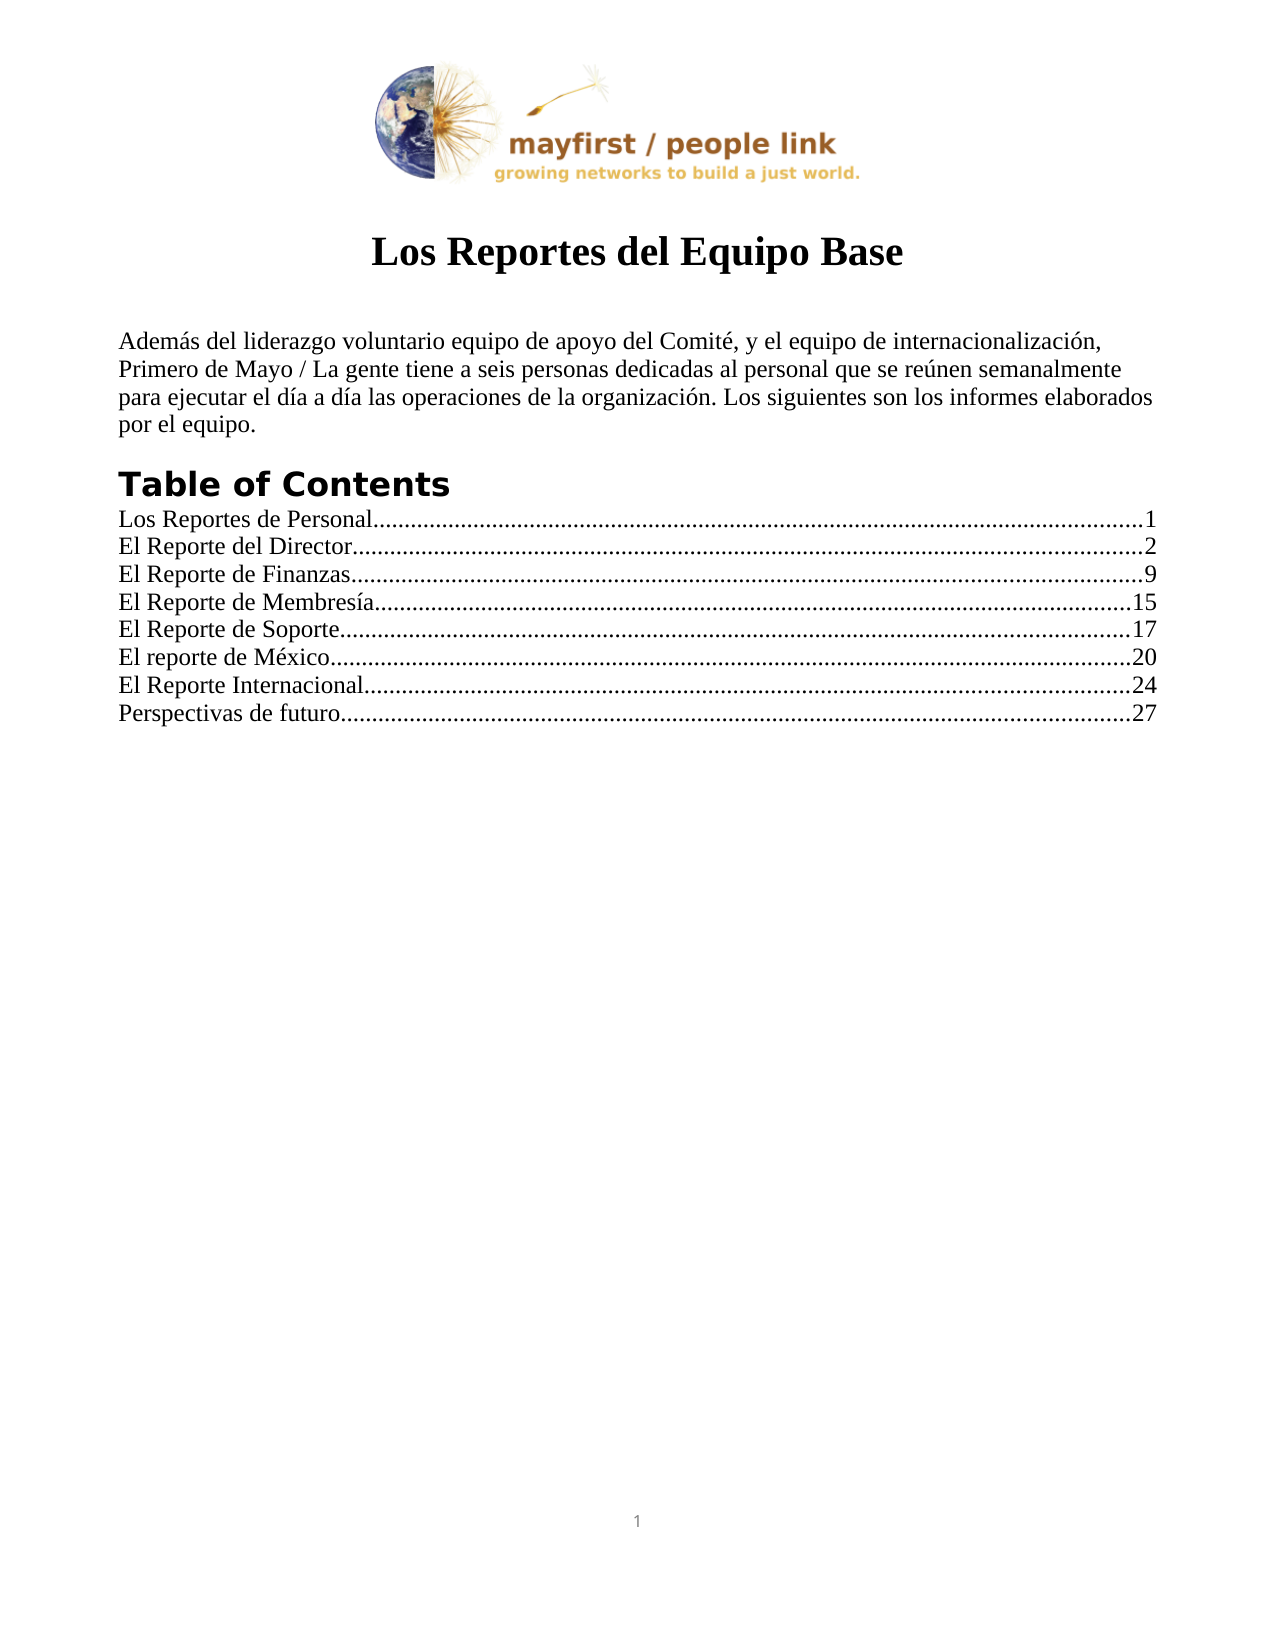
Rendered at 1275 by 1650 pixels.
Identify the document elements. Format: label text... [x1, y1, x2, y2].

text Además del liderazgo voluntario equipo de apoyo del Comité, y el equipo de internacionalización, Primero de Mayo / La gente tiene a seis personas dedicadas al personal que se reúnen semanalmente para ejecutar el día a día las operaciones de la organización. Los siguientes son los informes elaborados por el equipo. [118, 327, 1157, 438]
text El Reporte Internacional 24 [118, 671, 1157, 699]
subtitle Table of Contents [118, 466, 1157, 505]
text El Reporte de Membresía 15 [118, 588, 1157, 616]
picture [371, 57, 864, 189]
text Los Reportes de Personal 1 [118, 505, 1157, 532]
text El reporte de México 20 [118, 643, 1157, 671]
text Perspectivas de futuro 27 [118, 699, 1157, 726]
text El Reporte del Director 2 [118, 532, 1157, 560]
text El Reporte de Finanzas 9 [118, 560, 1157, 588]
text El Reporte de Soporte 17 [118, 616, 1157, 643]
subtitle Los Reportes del Equipo Base [118, 228, 1157, 275]
